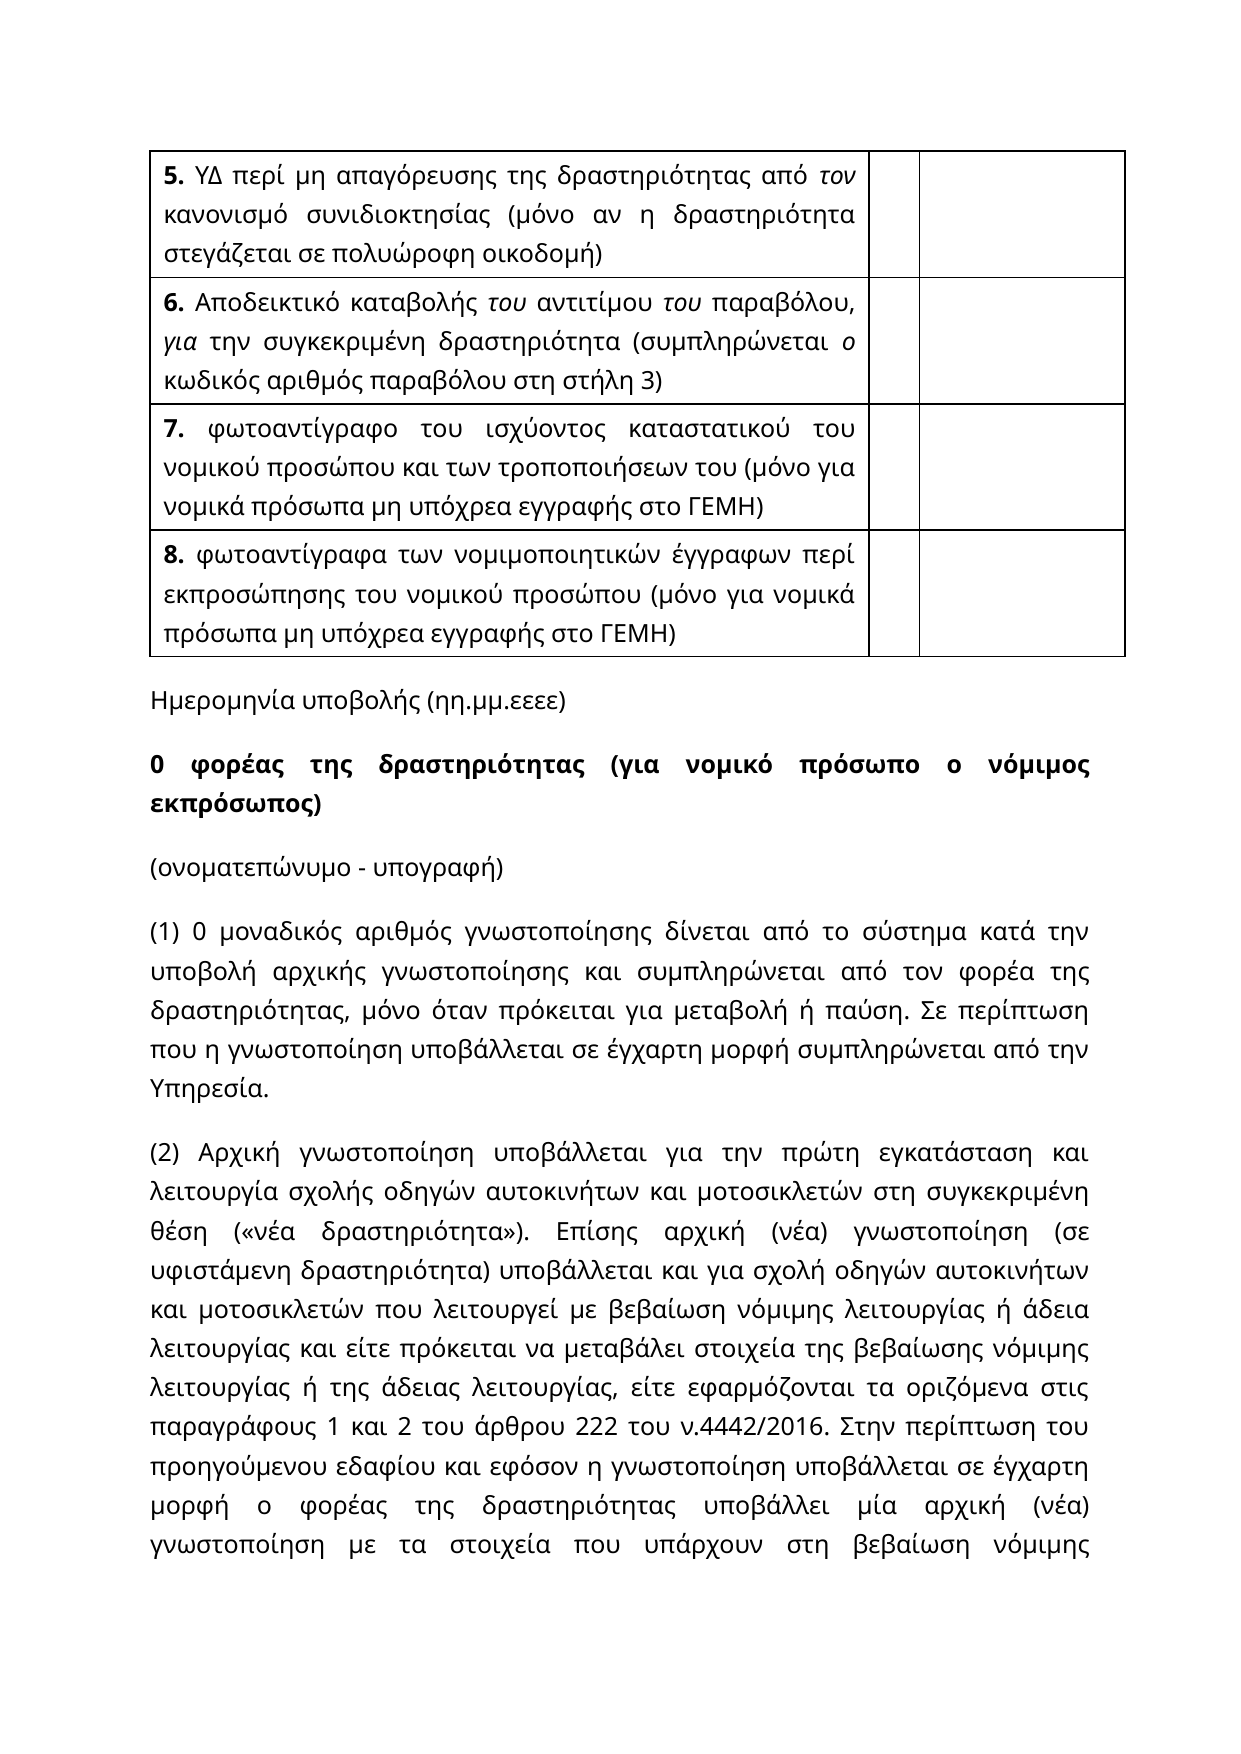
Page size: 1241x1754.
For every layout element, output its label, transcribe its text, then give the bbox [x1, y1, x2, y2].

table_cell [870, 405, 919, 529]
table_cell [870, 531, 919, 656]
text 0 φορέας της δραστηριότητας (για νομικό πρόσωπο ο νόμιμος εκπρόσωπος) [150, 747, 1090, 820]
table_cell 8. φωτοαντίγραφα των νομιμοποιητικών έγγραφων περί εκπροσώπησης του νομικού προσώπου (μόνο για νομικά πρόσωπα μη υπόχρεα εγγραφής στο ΓΕΜΗ) [151, 531, 868, 656]
text (2) Αρχική γνωστοποίηση υποβάλλεται για την πρώτη εγκατάσταση και λειτουργία σχολής οδηγών αυτοκινήτων και μοτοσικλετών στη συγκεκριμένη θέση («νέα δραστηριότητα»). Επίσης αρχική (νέα) γνωστοποίηση (σε υφιστάμενη δραστηριότητα) υποβάλλεται και για σχολή οδηγών αυτοκινήτων και μοτοσικλετών που λειτουργεί με βεβαίωση νόμιμης λειτουργίας ή άδεια λειτουργίας και είτε πρόκειται να μεταβάλει στοιχεία της βεβαίωσης νόμιμης λειτουργίας ή της άδειας λειτουργίας, είτε εφαρμόζονται τα οριζόμενα στις παραγράφους 1 και 2 του άρθρου 222 του ν.4442/2016. Στην περίπτωση του προηγούμενου εδαφίου και εφόσον η γνωστοποίηση υποβάλλεται σε έγχαρτη μορφή ο φορέας της δραστηριότητας υποβάλλει μία αρχική (νέα) γνωστοποίηση με τα στοιχεία που υπάρχουν στη βεβαίωση νόμιμης [150, 1135, 1090, 1561]
text (1) 0 μοναδικός αριθμός γνωστοποίησης δίνεται από το σύστημα κατά την υποβολή αρχικής γνωστοποίησης και συμπληρώνεται από τον φορέα της δραστηριότητας, μόνο όταν πρόκειται για μεταβολή ή παύση. Σε περίπτωση που η γνωστοποίηση υποβάλλεται σε έγχαρτη μορφή συμπληρώνεται από την Υπηρεσία. [150, 914, 1090, 1105]
text (ονοματεπώνυμο - υπογραφή) [150, 850, 1090, 884]
table_cell [920, 405, 1124, 529]
table_cell [920, 152, 1124, 276]
table_cell [870, 152, 919, 276]
table_cell 7. φωτοαντίγραφο του ισχύοντος καταστατικού του νομικού προσώπου και των τροποποιήσεων του (μόνο για νομικά πρόσωπα μη υπόχρεα εγγραφής στο ΓΕΜΗ) [151, 405, 868, 529]
table_cell [920, 531, 1124, 656]
table_cell [870, 278, 919, 403]
text Ημερομηνία υποβολής (ηη.μμ.εεεε) [150, 682, 1090, 716]
table_cell [920, 278, 1124, 403]
table_cell 5. ΥΔ περί μη απαγόρευσης της δραστηριότητας από τον κανονισμό συνιδιοκτησίας (μόνο αν η δραστηριότητα στεγάζεται σε πολυώροφη οικοδομή) [151, 152, 868, 276]
table_cell 6. Αποδεικτικό καταβολής του αντιτίμου του παραβόλου, για την συγκεκριμένη δραστηριότητα (συμπληρώνεται ο κωδικός αριθμός παραβόλου στη στήλη 3) [151, 278, 868, 403]
